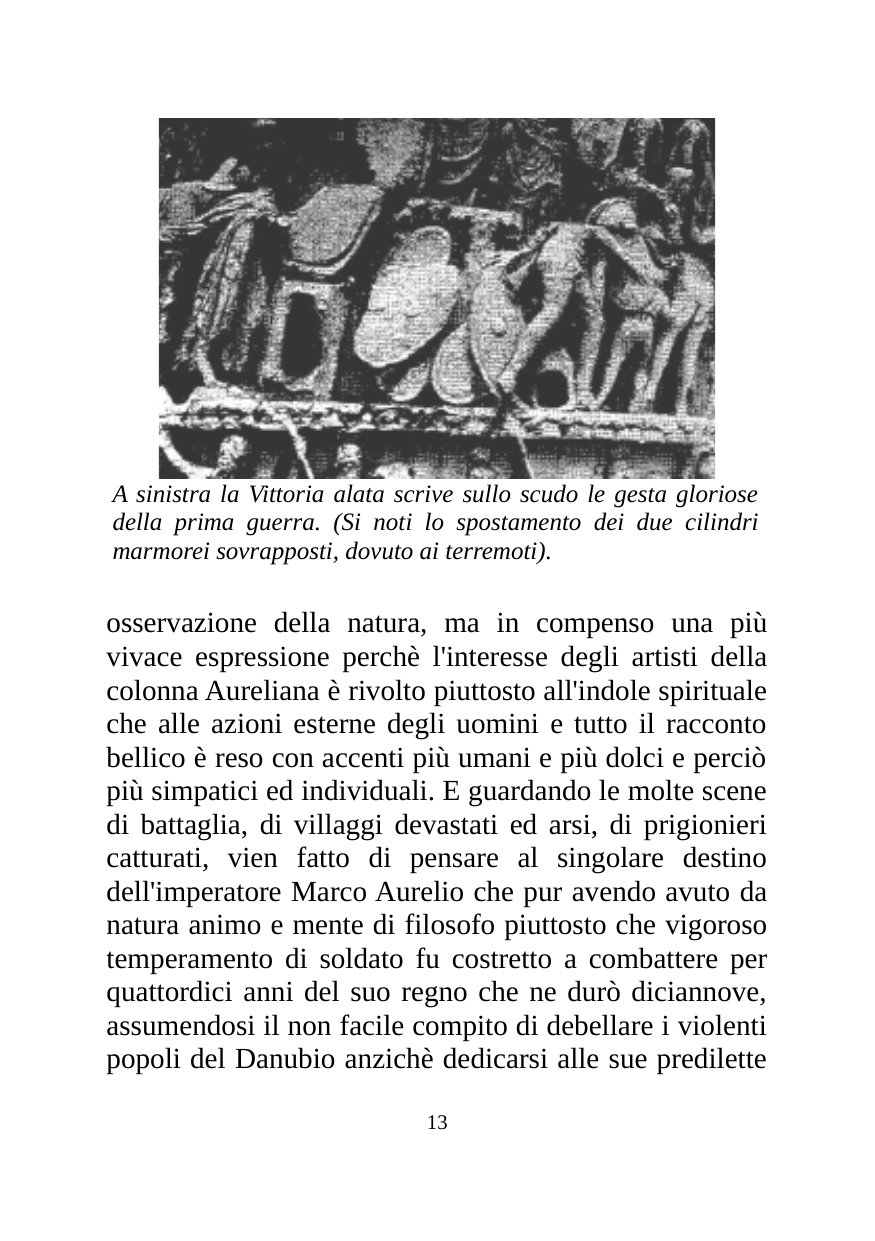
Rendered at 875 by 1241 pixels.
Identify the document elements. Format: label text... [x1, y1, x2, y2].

text osservazione della natura, ma in compenso una più vivace espressione perchè l'interesse degli artisti della colonna Aureliana è rivolto piuttosto all'indole spirituale che alle azioni esterne degli uomini e tutto il racconto bellico è reso con accenti più umani e più dolci e perciò più simpatici ed individuali. E guardando le molte scene di battaglia, di villaggi devastati ed arsi, di prigionieri catturati, vien fatto di pensare al singolare destino dell'imperatore Marco Aurelio che pur avendo avuto da natura animo e mente di filosofo piuttosto che vigoroso temperamento di soldato fu costretto a combattere per quattordici anni del suo regno che ne durò diciannove, assumendosi il non facile compito di debellare i violenti popoli del Danubio anzichè dedicarsi alle sue predilette [106, 106, 768, 1075]
picture [158, 118, 716, 479]
text A sinistra la Vittoria alata scrive sullo scudo le gesta gloriose della prima guerra. (Si noti lo spostamento dei due cilindri marmorei sovrapposti, dovuto ai terremoti). [112, 118, 762, 565]
